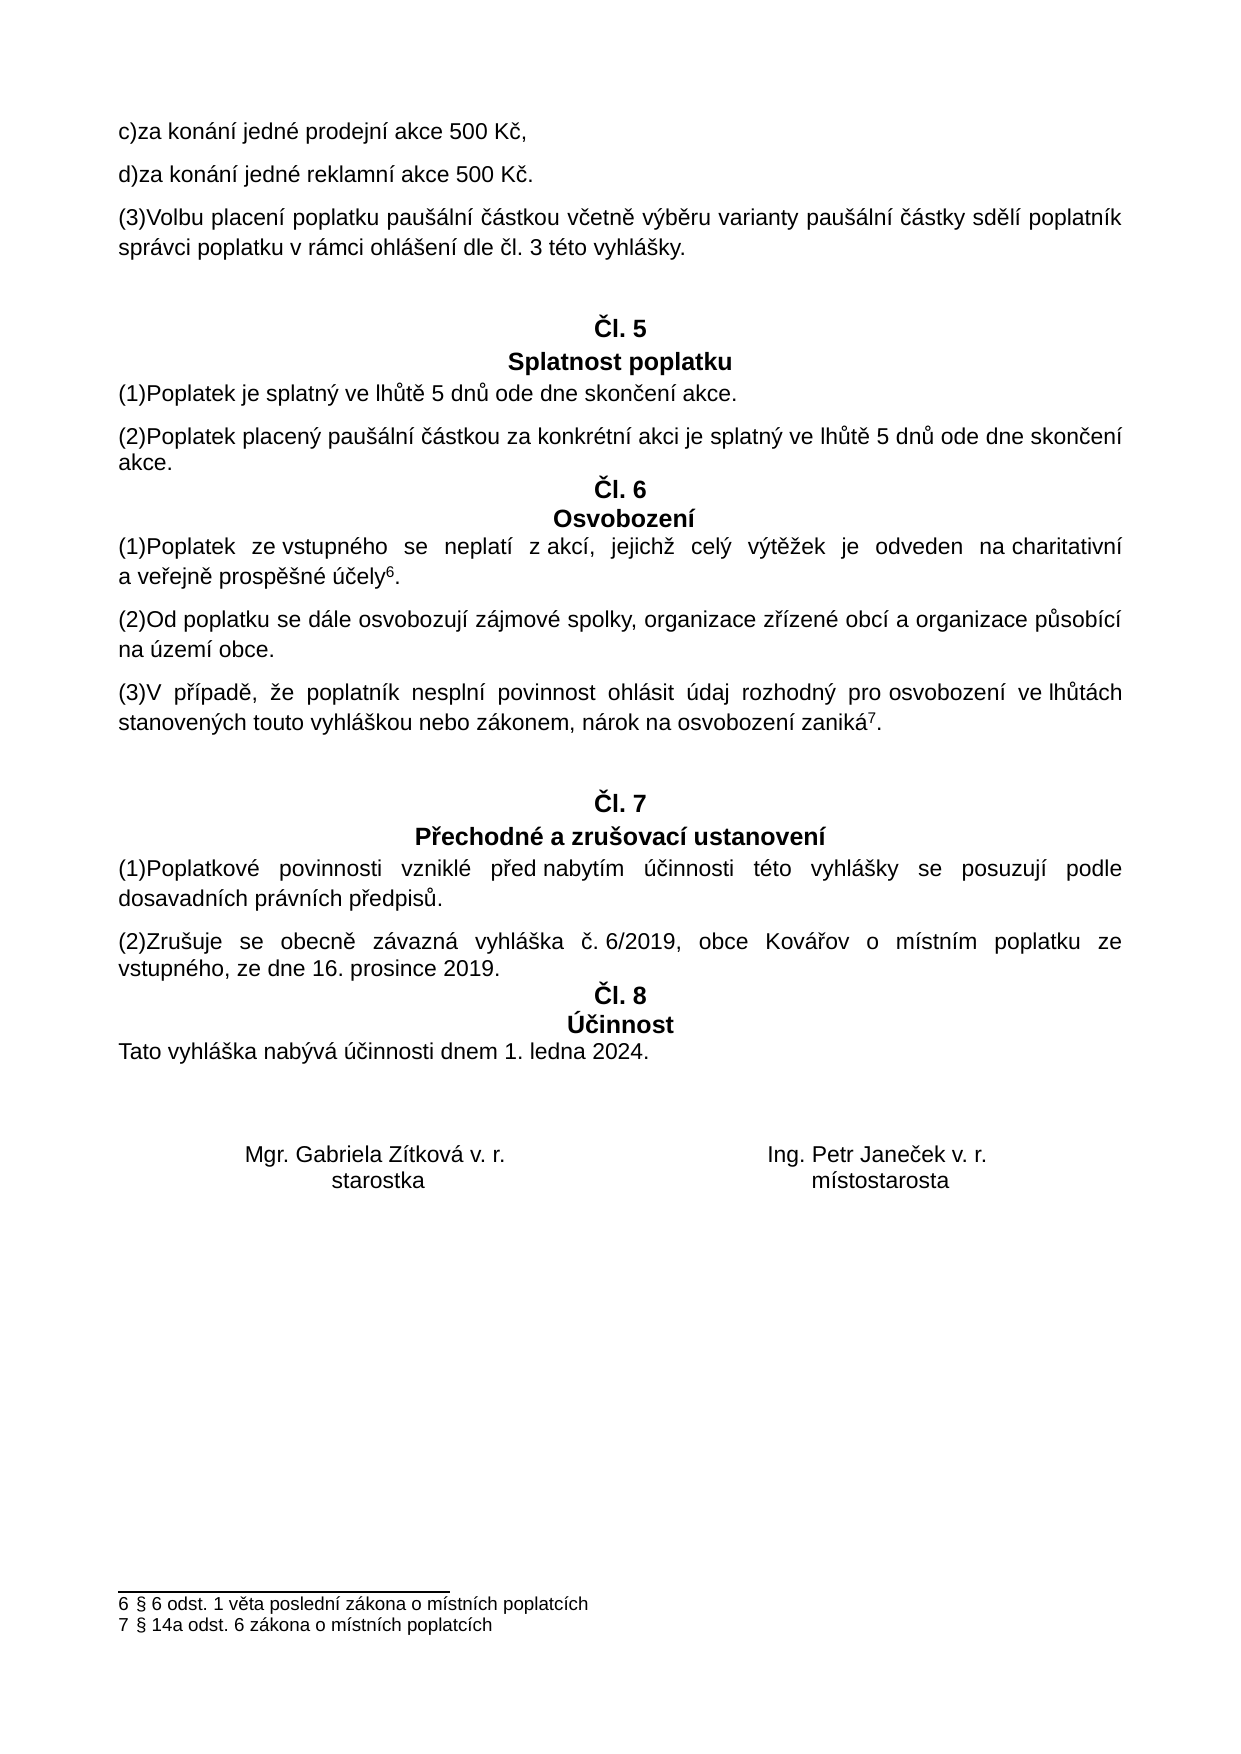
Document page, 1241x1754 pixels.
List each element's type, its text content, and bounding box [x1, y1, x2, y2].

list V případě, že poplatník nesplní povinnost ohlásit údaj rozhodný pro osvobození ve lhůtách stanovených touto vyhláškou nebo zákonem, nárok na osvobození zaniká. [118, 679, 1122, 735]
list § 6 odst. 1 věta poslední zákona o místních poplatcích [118, 1592, 1122, 1614]
subtitle Čl. 5 Splatnost poplatku [118, 314, 1122, 376]
list Volbu placení poplatku paušální částkou včetně výběru varianty paušální částky sdělí poplatník správci poplatku v rámci ohlášení dle čl. 3 této vyhlášky. [118, 203, 1122, 260]
list Zrušuje se obecně závazná vyhláška č. 6/2019, obce Kovářov o místním poplatku ze vstupného, ze dne 16. prosince 2019. [118, 928, 1122, 981]
table_header Ing. Petr Janeček v. r. místostarosta [626, 1081, 1128, 1199]
subtitle Čl. 8 Účinnost [118, 981, 1122, 1038]
subtitle Čl. 6 Osvobození [118, 475, 1122, 533]
subtitle Čl. 7 Přechodné a zrušovací ustanovení [118, 789, 1122, 851]
list Od poplatku se dále osvobozují zájmové spolky, organizace zřízené obcí a organizace působící na území obce. [118, 606, 1122, 662]
list § 14a odst. 6 zákona o místních poplatcích [118, 1614, 1122, 1635]
list za konání jedné reklamní akce 500 Kč. [118, 161, 1122, 187]
table_header Mgr. Gabriela Zítková v. r. starostka [124, 1081, 626, 1199]
list Poplatek placený paušální částkou za konkrétní akci je splatný ve lhůtě 5 dnů ode dne skončení akce. [118, 423, 1122, 475]
list Poplatek ze vstupného se neplatí z akcí, jejichž celý výtěžek je odveden na charitativní a veřejně prospěšné účely. [118, 533, 1122, 589]
text Tato vyhláška nabývá účinnosti dnem 1. ledna 2024. [118, 1038, 1122, 1065]
table_cell [124, 1199, 626, 1317]
table_cell [626, 1199, 1128, 1317]
list Poplatek je splatný ve lhůtě 5 dnů ode dne skončení akce. [118, 380, 1122, 406]
list Poplatkové povinnosti vzniklé před nabytím účinnosti této vyhlášky se posuzují podle dosavadních právních předpisů. [118, 855, 1122, 912]
list za konání jedné prodejní akce 500 Kč, [118, 118, 1122, 144]
